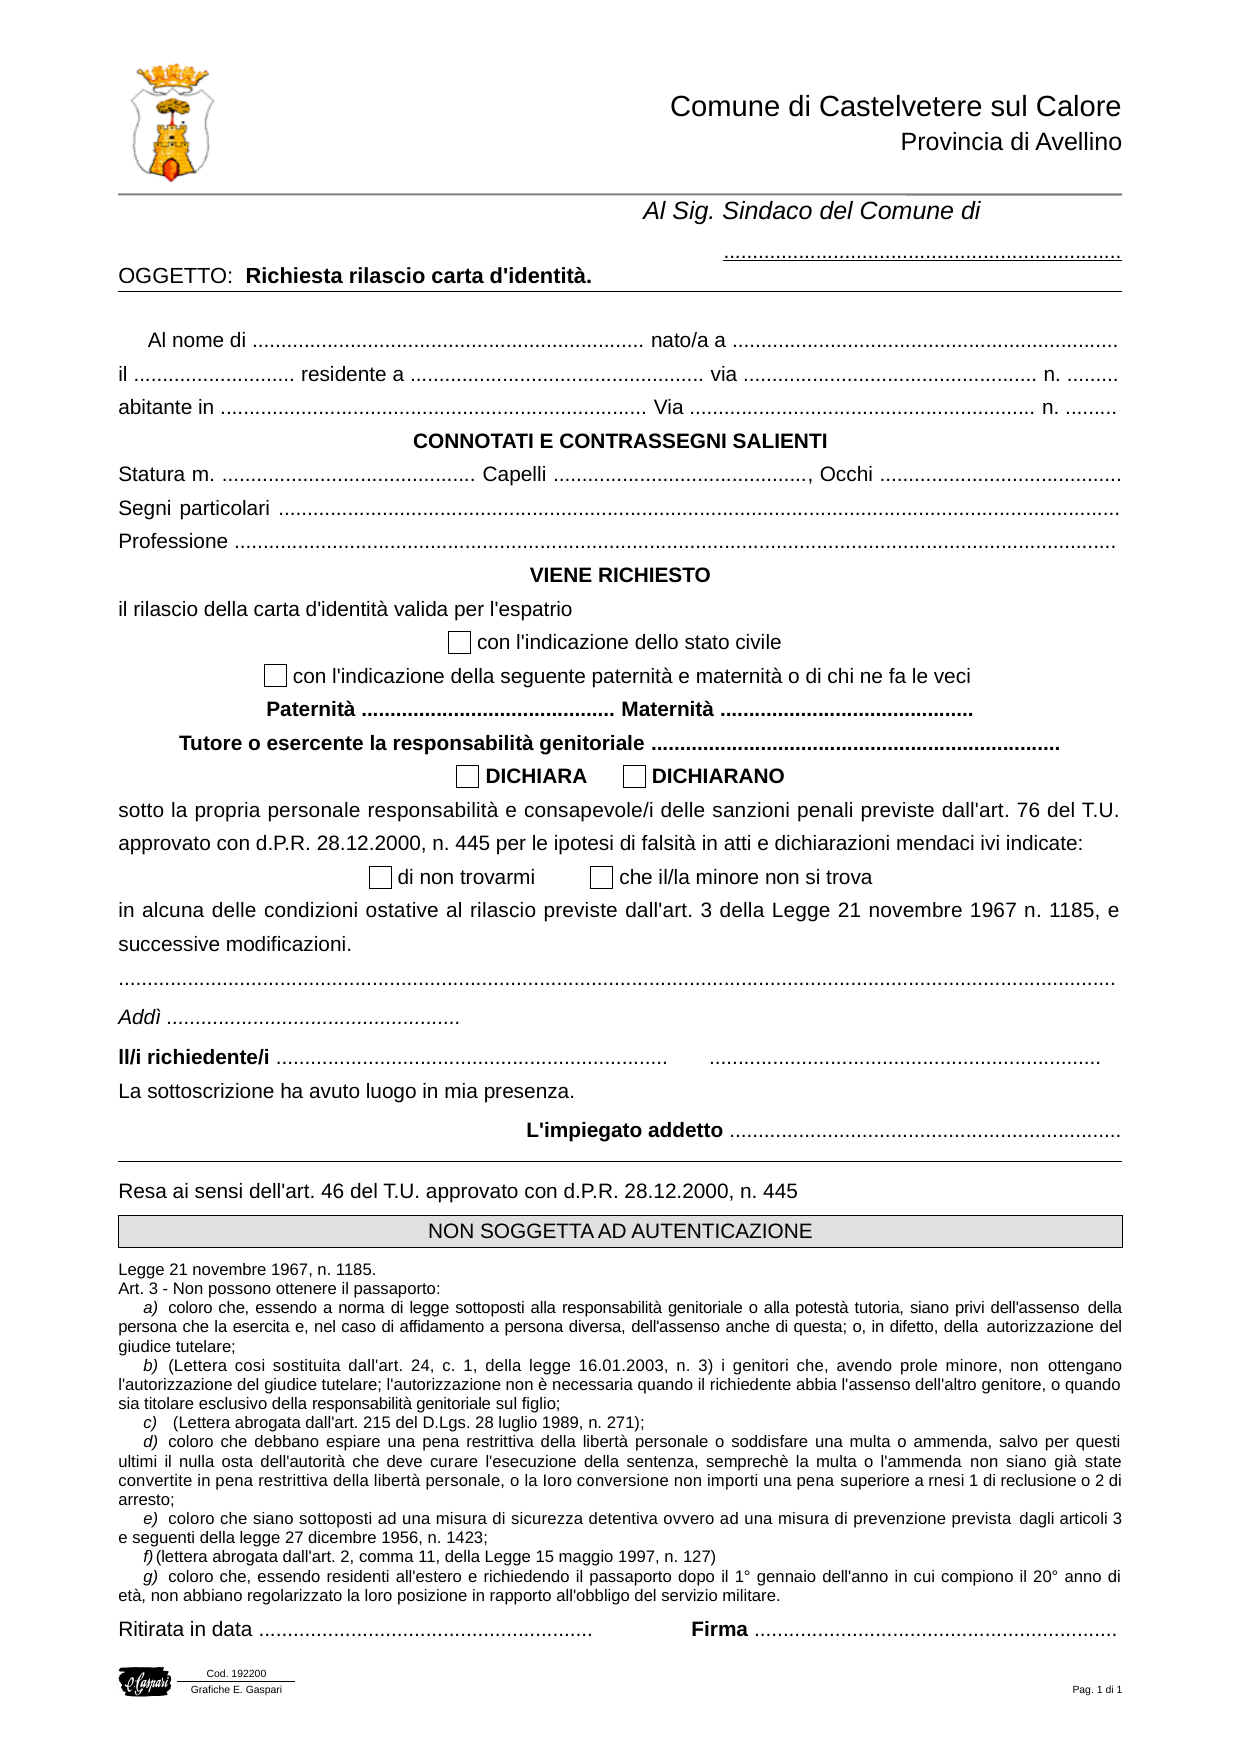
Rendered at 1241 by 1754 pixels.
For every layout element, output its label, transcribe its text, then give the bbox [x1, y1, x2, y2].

text La sottoscrizione ha avuto luogo in mia presenza. [118, 1078, 1122, 1102]
text Paternità ............................................ Maternità ............................................ [118, 697, 1122, 721]
text con l'indicazione dello stato civile [118, 630, 1122, 654]
text Statura m. ............................................ Capelli ............................................, Occhi .......................................... Segni particolari .................................................................................................................................................. Professione ......................................................................................................................................................... [118, 462, 1122, 553]
text Resa ai sensi dell'art. 46 del T.U. approvato con d.P.R. 28.12.2000, n. 445 [118, 1179, 1122, 1203]
list (Lettera abrogata dall'art. 215 del D.Lgs. 28 luglio 1989, n. 271); [118, 1413, 1122, 1432]
text OGGETTO: Richiesta rilascio carta d'identità. [118, 263, 1122, 291]
text ..................................................................... [118, 239, 1122, 263]
text Al nome di .................................................................... nato/a a ................................................................... il ............................ residente a ................................................... via ................................................... n. ......... abitante in .......................................................................... Via ............................................................ n. ......... [118, 328, 1122, 419]
text Provincia di Avellino [224, 127, 1122, 156]
text CONNOTATI E CONTRASSEGNI SALIENTI [118, 429, 1122, 453]
text DICHIARA DICHIARANO [118, 764, 1122, 788]
text sotto la propria personale responsabilità e consapevole/i delle sanzioni penali previste dall'art. 76 del T.U. approvato con d.P.R. 28.12.2000, n. 445 per le ipotesi di falsità in atti e dichiarazioni mendaci ivi indicate: [118, 798, 1122, 855]
picture [122, 58, 224, 189]
list (Lettera cosi sostituita dall'art. 24, c. 1, della legge 16.01.2003, n. 3) i genitori che, avendo prole minore, non ottengano l'autorizzazione del giudice tutelare; l'autorizzazione non è necessaria quando il richiedente abbia l'assenso dell'altro genitore, o quando sia titolare esclusivo della responsabilità genitoriale sul figlio; [118, 1356, 1122, 1413]
list (lettera abrogata dall'art. 2, comma 11, della Legge 15 maggio 1997, n. 127) [118, 1547, 1122, 1566]
picture [118, 1666, 172, 1697]
text Art. 3 - Non possono ottenere il passaporto: [118, 1279, 1122, 1298]
text Al Sig. Sindaco del Comune di [643, 196, 1122, 225]
list coloro che siano sottoposti ad una misura di sicurezza detentiva ovvero ad una misura di prevenzione prevista dagli articoli 3 e seguenti della legge 27 dicembre 1956, n. 1423; [118, 1509, 1122, 1547]
text ............................................................................................................................................................................. [118, 965, 1122, 989]
text Addì ................................................... [118, 1005, 1122, 1029]
text con l'indicazione della seguente paternità e maternità o di chi ne fa le veci [118, 663, 1122, 687]
text ll/i richiedente/i .................................................................... .................................................................... [118, 1045, 1122, 1069]
list coloro che debbano espiare una pena restrittiva della libertà personale o soddisfare una multa o ammenda, salvo per questi ultimi il nulla osta dell'autorità che deve curare l'esecuzione della sentenza, semprechè la multa o l'ammenda non siano già state convertite in pena restrittiva della libertà personale, o la Ioro conversione non importi una pena superiore a rnesi 1 di reclusione o 2 di arresto; [118, 1432, 1122, 1509]
text Comune di Castelvetere sul Calore [224, 89, 1122, 122]
text il rilascio della carta d'identità valida per l'espatrio [118, 596, 1122, 620]
text Tutore o esercente la responsabilità genitoriale ....................................................................... [118, 731, 1122, 754]
text Ritirata in data .......................................................... Firma ............................................................... [118, 1617, 1122, 1641]
text L'impiegato addetto .................................................................... [118, 1118, 1122, 1142]
text di non trovarmi che il/la minore non si trova [118, 865, 1122, 889]
text VIENE RICHIESTO [118, 563, 1122, 587]
list coloro che, essendo residenti all'estero e richiedendo il passaporto dopo il 1° gennaio dell'anno in cui compiono il 20° anno di età, non abbiano regolarizzato la loro posizione in rapporto all'obbligo del servizio militare. [118, 1566, 1122, 1605]
table_header NON SOGGETTA AD AUTENTICAZIONE [119, 1216, 1122, 1247]
list coloro che, essendo a norma di legge sottoposti alla responsabilità genitoriale o alla potestà tutoria, siano privi dell'assenso della persona che la esercita e, nel caso di affidamento a persona diversa, dell'assenso anche di questa; o, in difetto, della autorizzazione del giudice tutelare; [118, 1298, 1122, 1356]
text Legge 21 novembre 1967, n. 1185. [118, 1260, 1122, 1279]
text in alcuna delle condizioni ostative al rilascio previste dall'art. 3 della Legge 21 novembre 1967 n. 1185, e successive modificazioni. [118, 898, 1122, 956]
